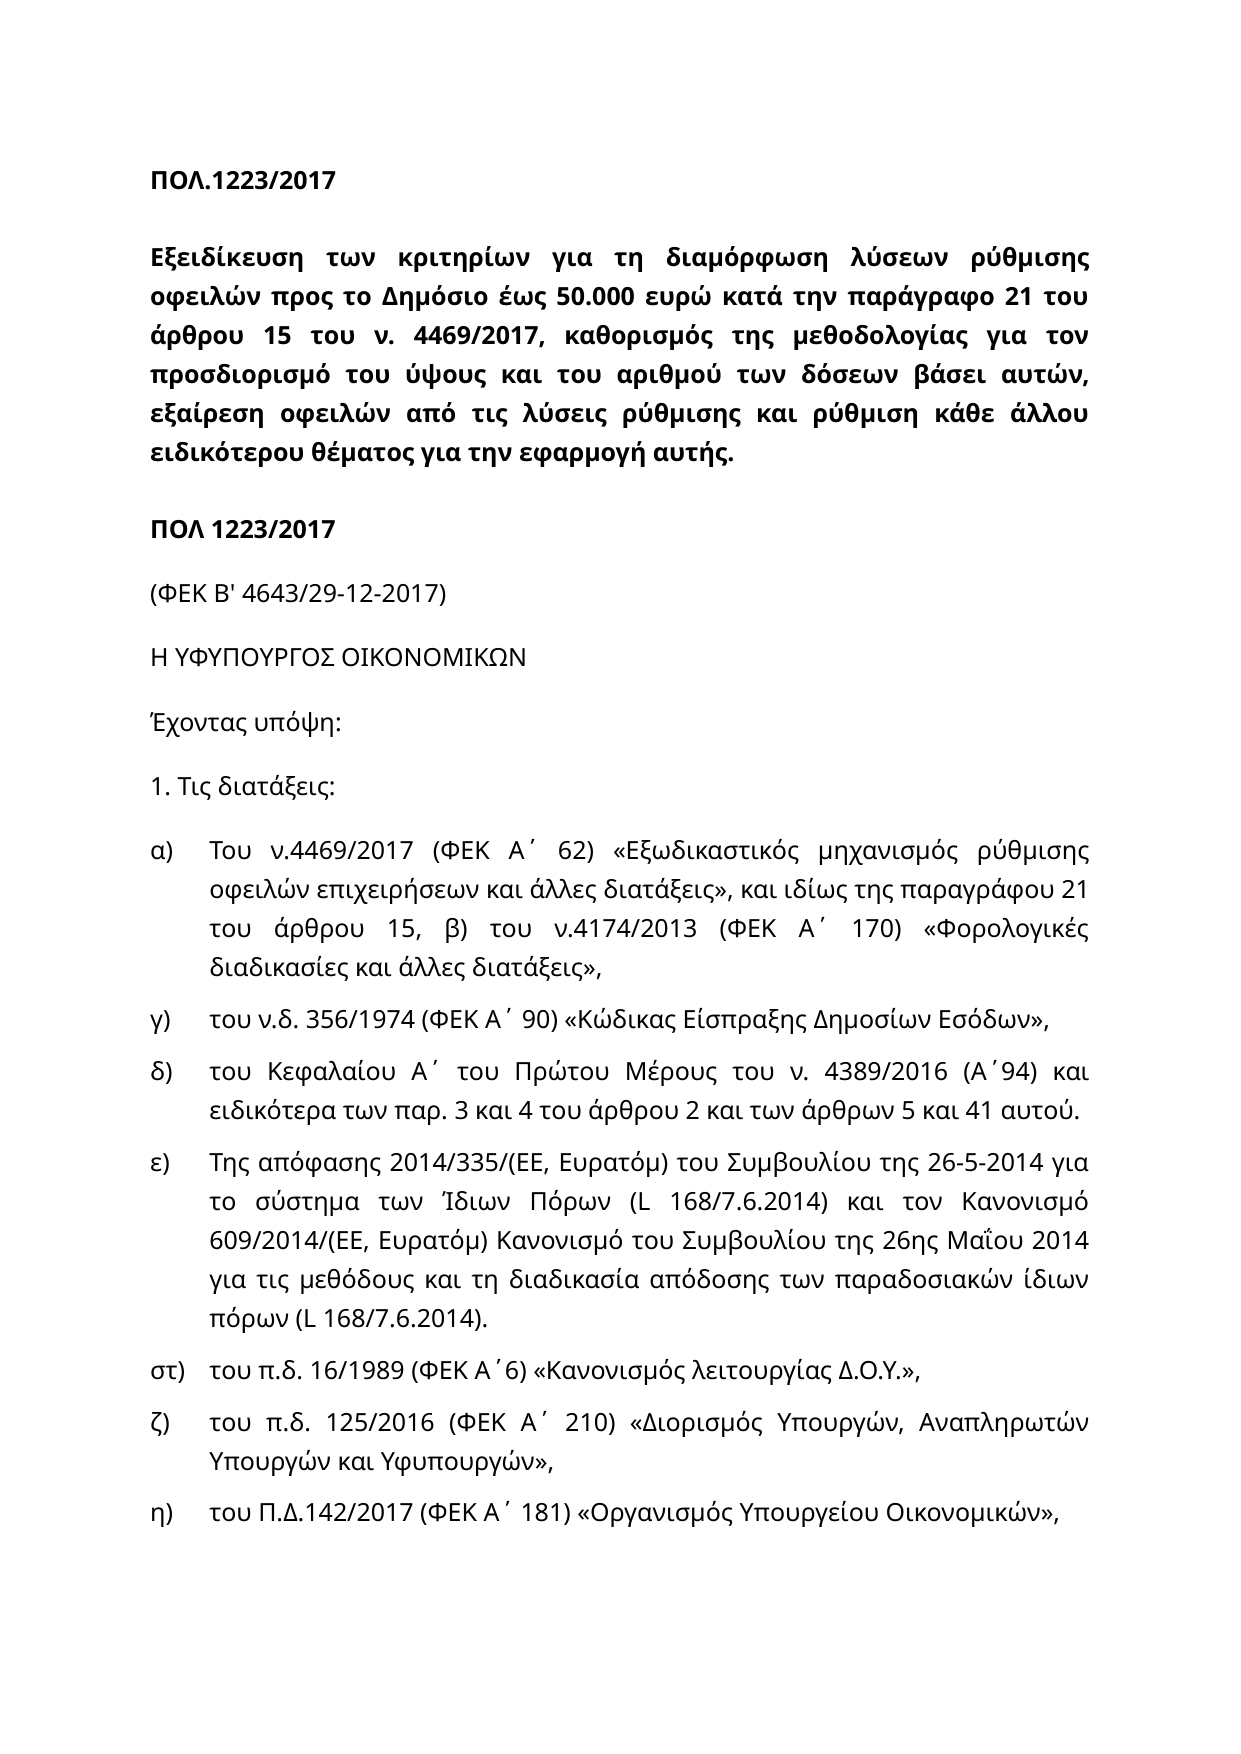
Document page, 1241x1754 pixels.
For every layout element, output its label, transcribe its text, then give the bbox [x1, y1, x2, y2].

list γ) του ν.δ. 356/1974 (ΦΕΚ Α΄ 90) «Κώδικας Είσπραξης Δημοσίων Εσόδων», [150, 1002, 1090, 1036]
list στ) του π.δ. 16/1989 (ΦΕΚ Α΄6) «Κανονισμός λειτουργίας Δ.Ο.Υ.», [150, 1352, 1090, 1387]
text Η ΥΦΥΠΟΥΡΓΟΣ ΟΙΚΟΝΟΜΙΚΩΝ [150, 640, 1090, 674]
list ε) Της απόφασης 2014/335/(ΕΕ, Ευρατόμ) του Συμβουλίου της 26-5-2014 για το σύστημα των Ίδιων Πόρων (L 168/7.6.2014) και τον Κανονισμό 609/2014/(ΕΕ, Ευρατόμ) Κανονισμό του Συμβουλίου της 26ης Μαΐου 2014 για τις μεθόδους και τη διαδικασία απόδοσης των παραδοσιακών ίδιων πόρων (L 168/7.6.2014). [150, 1144, 1090, 1335]
list α) Του ν.4469/2017 (ΦΕΚ Α΄ 62) «Εξωδικαστικός μηχανισμός ρύθμισης οφειλών επιχειρήσεων και άλλες διατάξεις», και ιδίως της παραγράφου 21 του άρθρου 15, β) του ν.4174/2013 (ΦΕΚ Α΄ 170) «Φορολογικές διαδικασίες και άλλες διατάξεις», [150, 832, 1090, 984]
list η) του Π.Δ.142/2017 (ΦΕΚ Α΄ 181) «Οργανισμός Υπουργείου Οικονομικών», [150, 1495, 1090, 1529]
text Έχοντας υπόψη: [150, 704, 1090, 738]
title Εξειδίκευση των κριτηρίων για τη διαμόρφωση λύσεων ρύθμισης οφειλών προς το Δημόσιο έως 50.000 ευρώ κατά την παράγραφο 21 του άρθρου 15 του ν. 4469/2017, καθορισμός της μεθοδολογίας για τον προσδιορισμό του ύψους και του αριθμού των δόσεων βάσει αυτών, εξαίρεση οφειλών από τις λύσεις ρύθμισης και ρύθμιση κάθε άλλου ειδικότερου θέματος για την εφαρμογή αυτής. [150, 239, 1090, 469]
text ΠΟΛ 1223/2017 [150, 512, 1090, 546]
list δ) του Κεφαλαίου Α΄ του Πρώτου Μέρους του ν. 4389/2016 (Α΄94) και ειδικότερα των παρ. 3 και 4 του άρθρου 2 και των άρθρων 5 και 41 αυτού. [150, 1053, 1090, 1127]
title ΠΟΛ.1223/2017 [150, 162, 1090, 197]
text (ΦΕΚ Β' 4643/29-12-2017) [150, 576, 1090, 610]
text 1. Τις διατάξεις: [150, 768, 1090, 802]
list ζ) του π.δ. 125/2016 (ΦΕΚ Α΄ 210) «Διορισμός Υπουργών, Αναπληρωτών Υπουργών και Υφυπουργών», [150, 1404, 1090, 1477]
